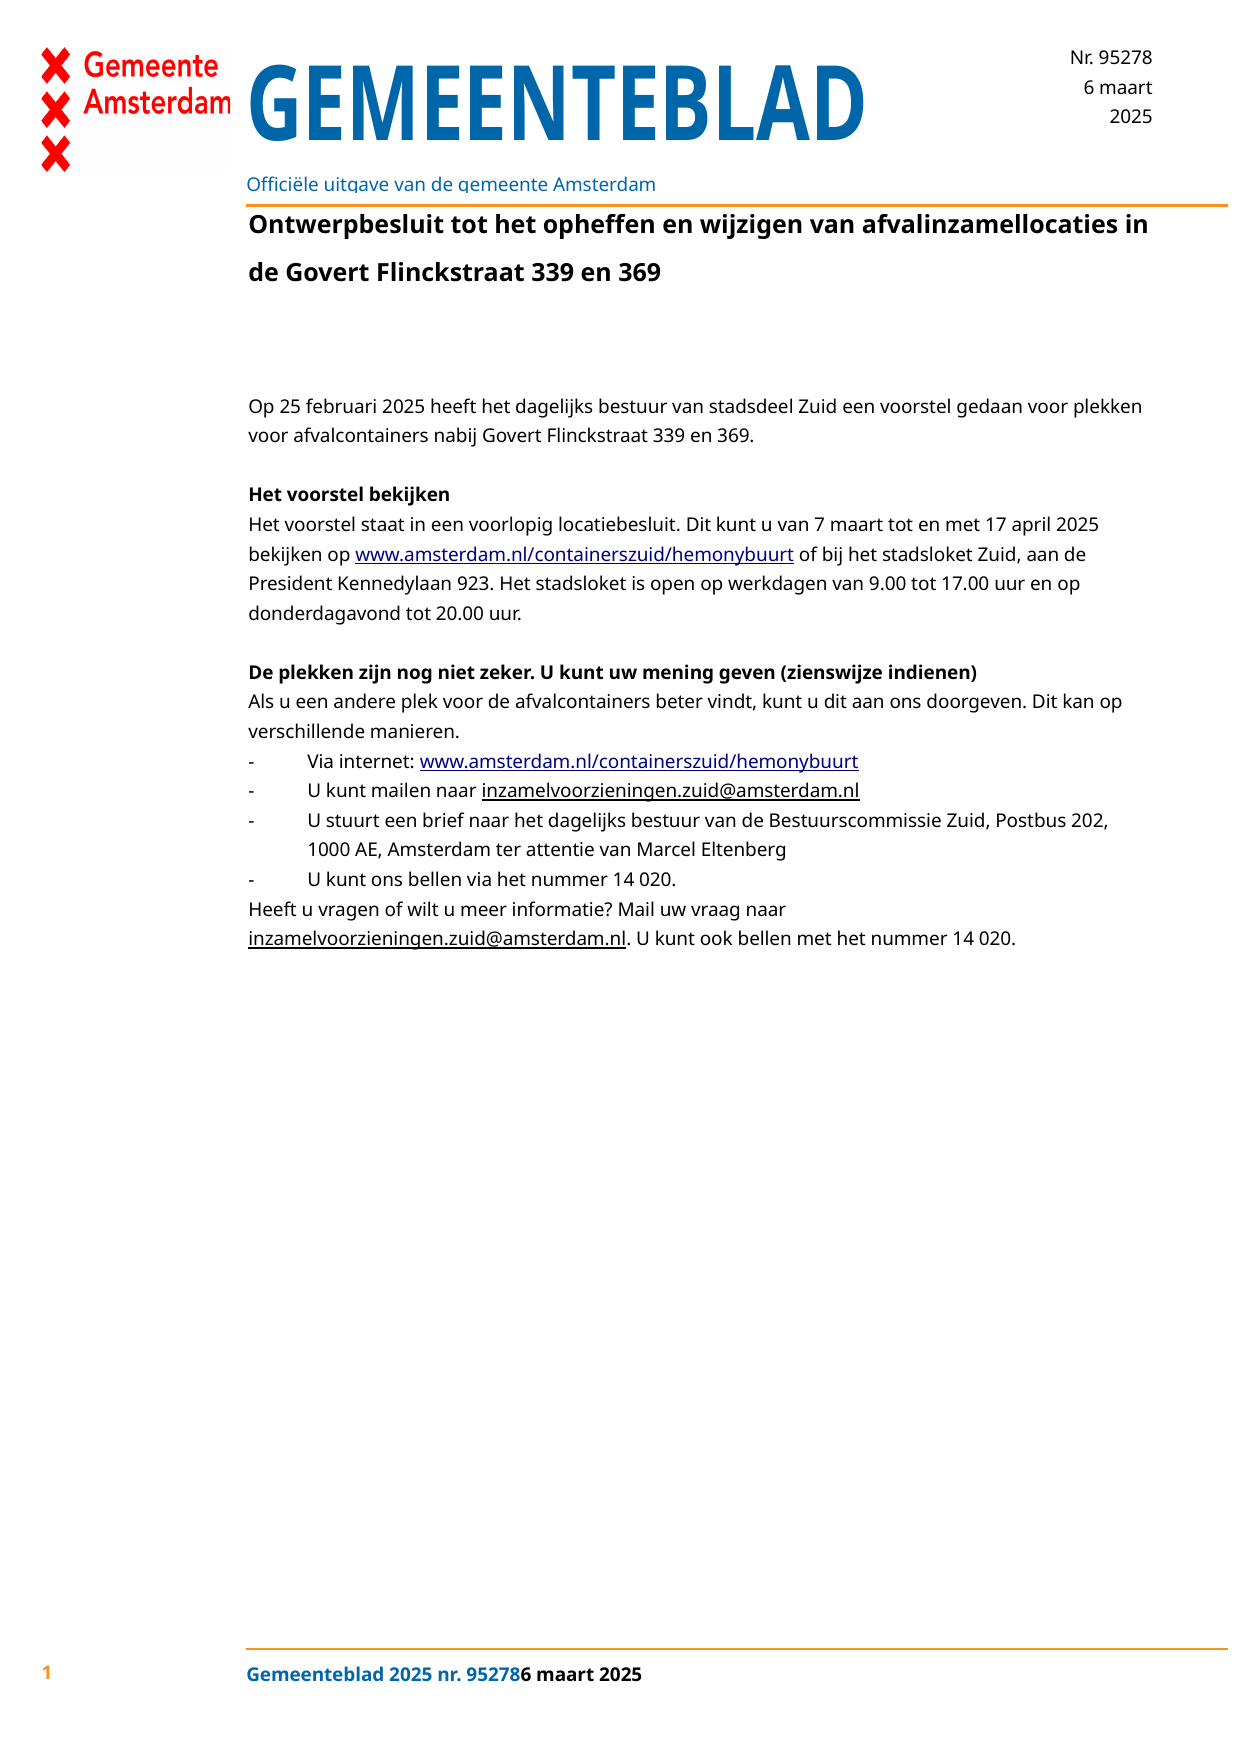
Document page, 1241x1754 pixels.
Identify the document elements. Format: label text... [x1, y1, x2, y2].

text Het voorstel bekijken [248, 482, 1152, 507]
list U kunt mailen naar inzamelvoorzieningen.zuid@amsterdam.nl [248, 777, 1152, 803]
text Op 25 februari 2025 heeft het dagelijks bestuur van stadsdeel Zuid een voorstel gedaan voor plekken voor afvalcontainers nabij Govert Flinckstraat 339 en 369. [248, 393, 1152, 448]
text De plekken zijn nog niet zeker. U kunt uw mening geven (zienswijze indienen) [248, 659, 1152, 685]
text Heeft u vragen of wilt u meer informatie? Mail uw vraag naar inzamelvoorzieningen.zuid@amsterdam.nl. U kunt ook bellen met het nummer 14 020. [248, 896, 1152, 951]
list U kunt ons bellen via het nummer 14 020. [248, 866, 1152, 892]
list U stuurt een brief naar het dagelijks bestuur van de Bestuurscommissie Zuid, Postbus 202, 1000 AE, Amsterdam ter attentie van Marcel Eltenberg [248, 807, 1152, 862]
list Via internet: www.amsterdam.nl/containerszuid/hemonybuurt [248, 748, 1152, 774]
text Als u een andere plek voor de afvalcontainers beter vindt, kunt u dit aan ons doorgeven. Dit kan op verschillende manieren. [248, 689, 1152, 744]
text Het voorstel staat in een voorlopig locatiebesluit. Dit kunt u van 7 maart tot en met 17 april 2025 bekijken op www.amsterdam.nl/containerszuid/hemonybuurt of bij het stadsloket Zuid, aan de President Kennedylaan 923. Het stadsloket is open op werkdagen van 9.00 tot 17.00 uur en op donderdagavond tot 20.00 uur. [248, 511, 1152, 626]
text Ontwerpbesluit tot het opheffen en wijzigen van afvalinzamellocaties in de Govert Flinckstraat 339 en 369 [248, 207, 1152, 288]
picture [41, 47, 231, 172]
